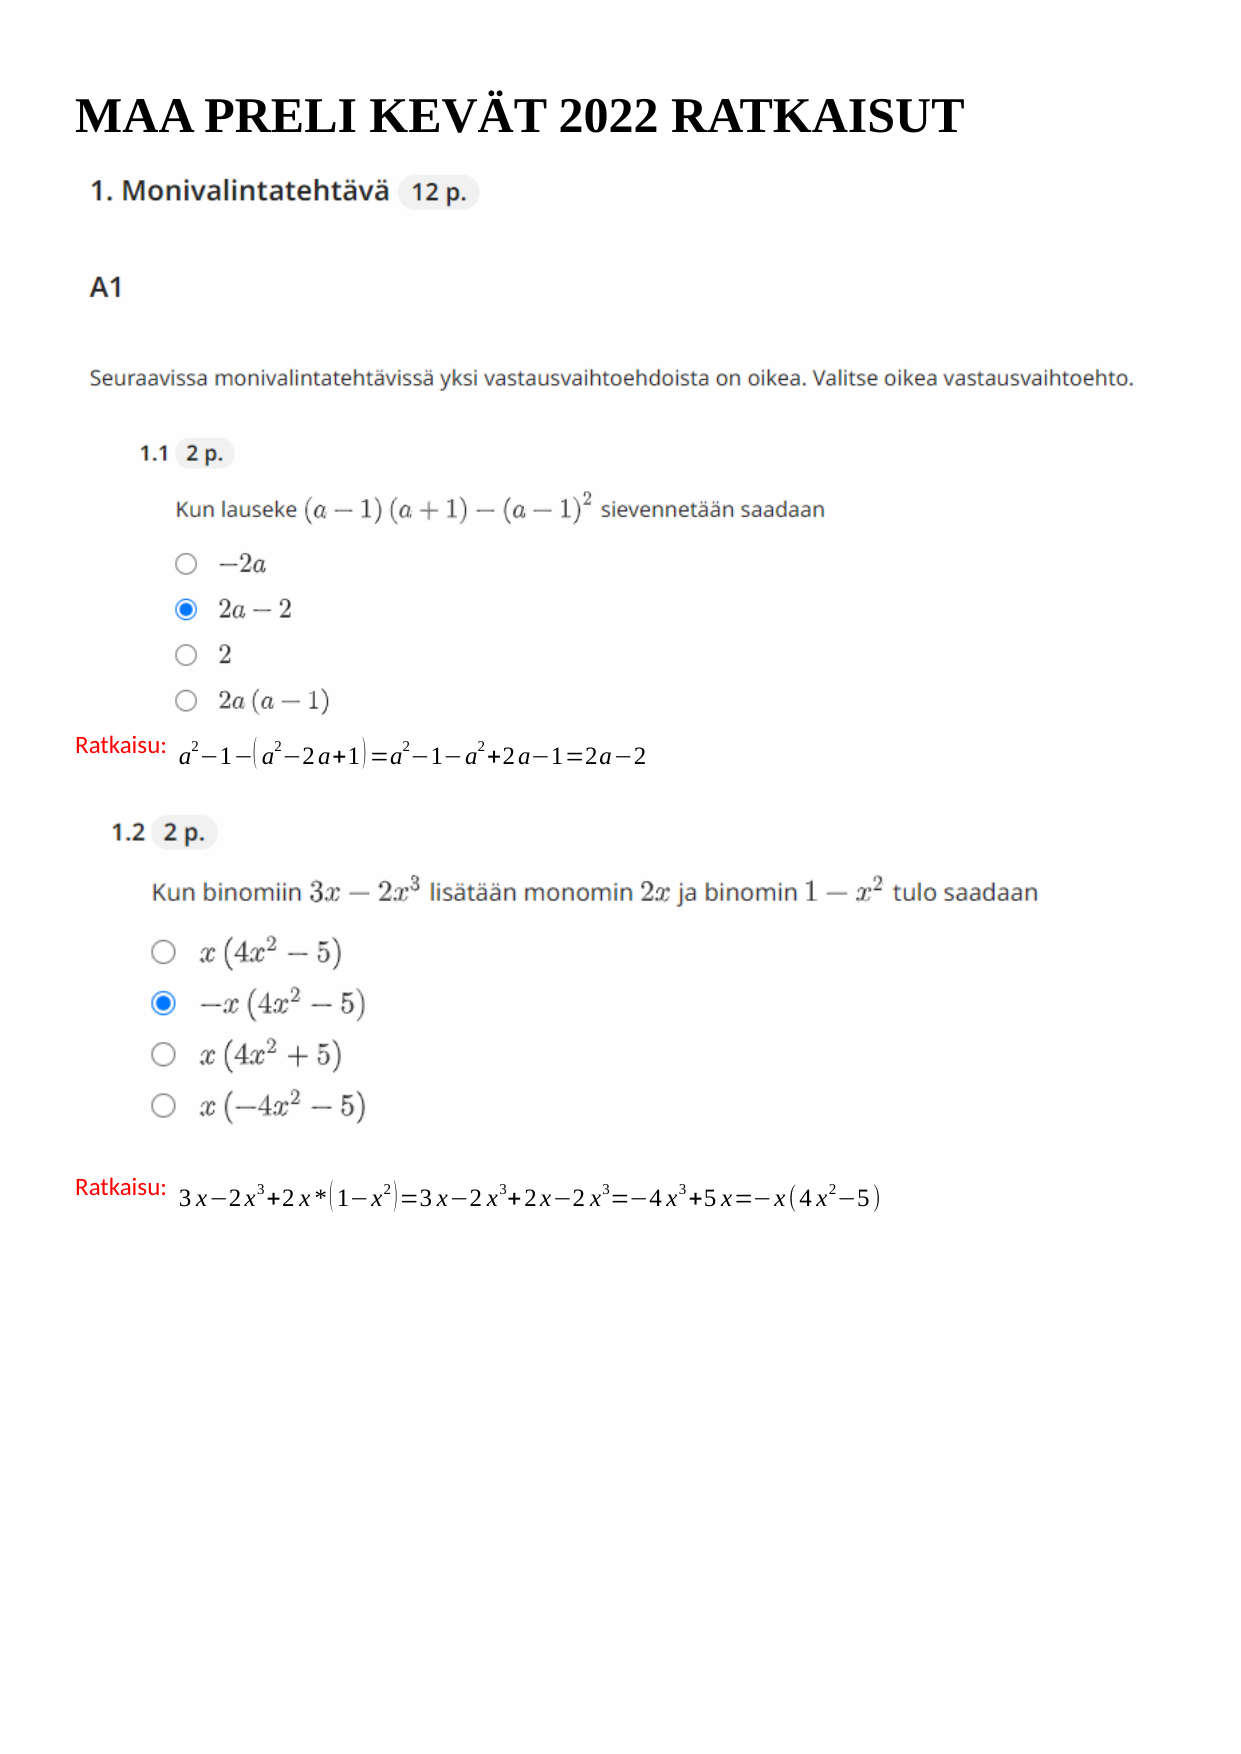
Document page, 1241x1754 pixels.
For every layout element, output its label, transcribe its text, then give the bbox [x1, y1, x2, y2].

picture [75, 770, 1166, 1172]
subtitle MAA PRELI KEVÄT 2022 RATKAISUT [75, 85, 1165, 143]
subtitle Ratkaisu: Ratkaisu: [75, 1172, 1165, 1213]
picture [75, 163, 1166, 729]
subtitle Ratkaisu: Ratkaisu: [75, 729, 1165, 770]
